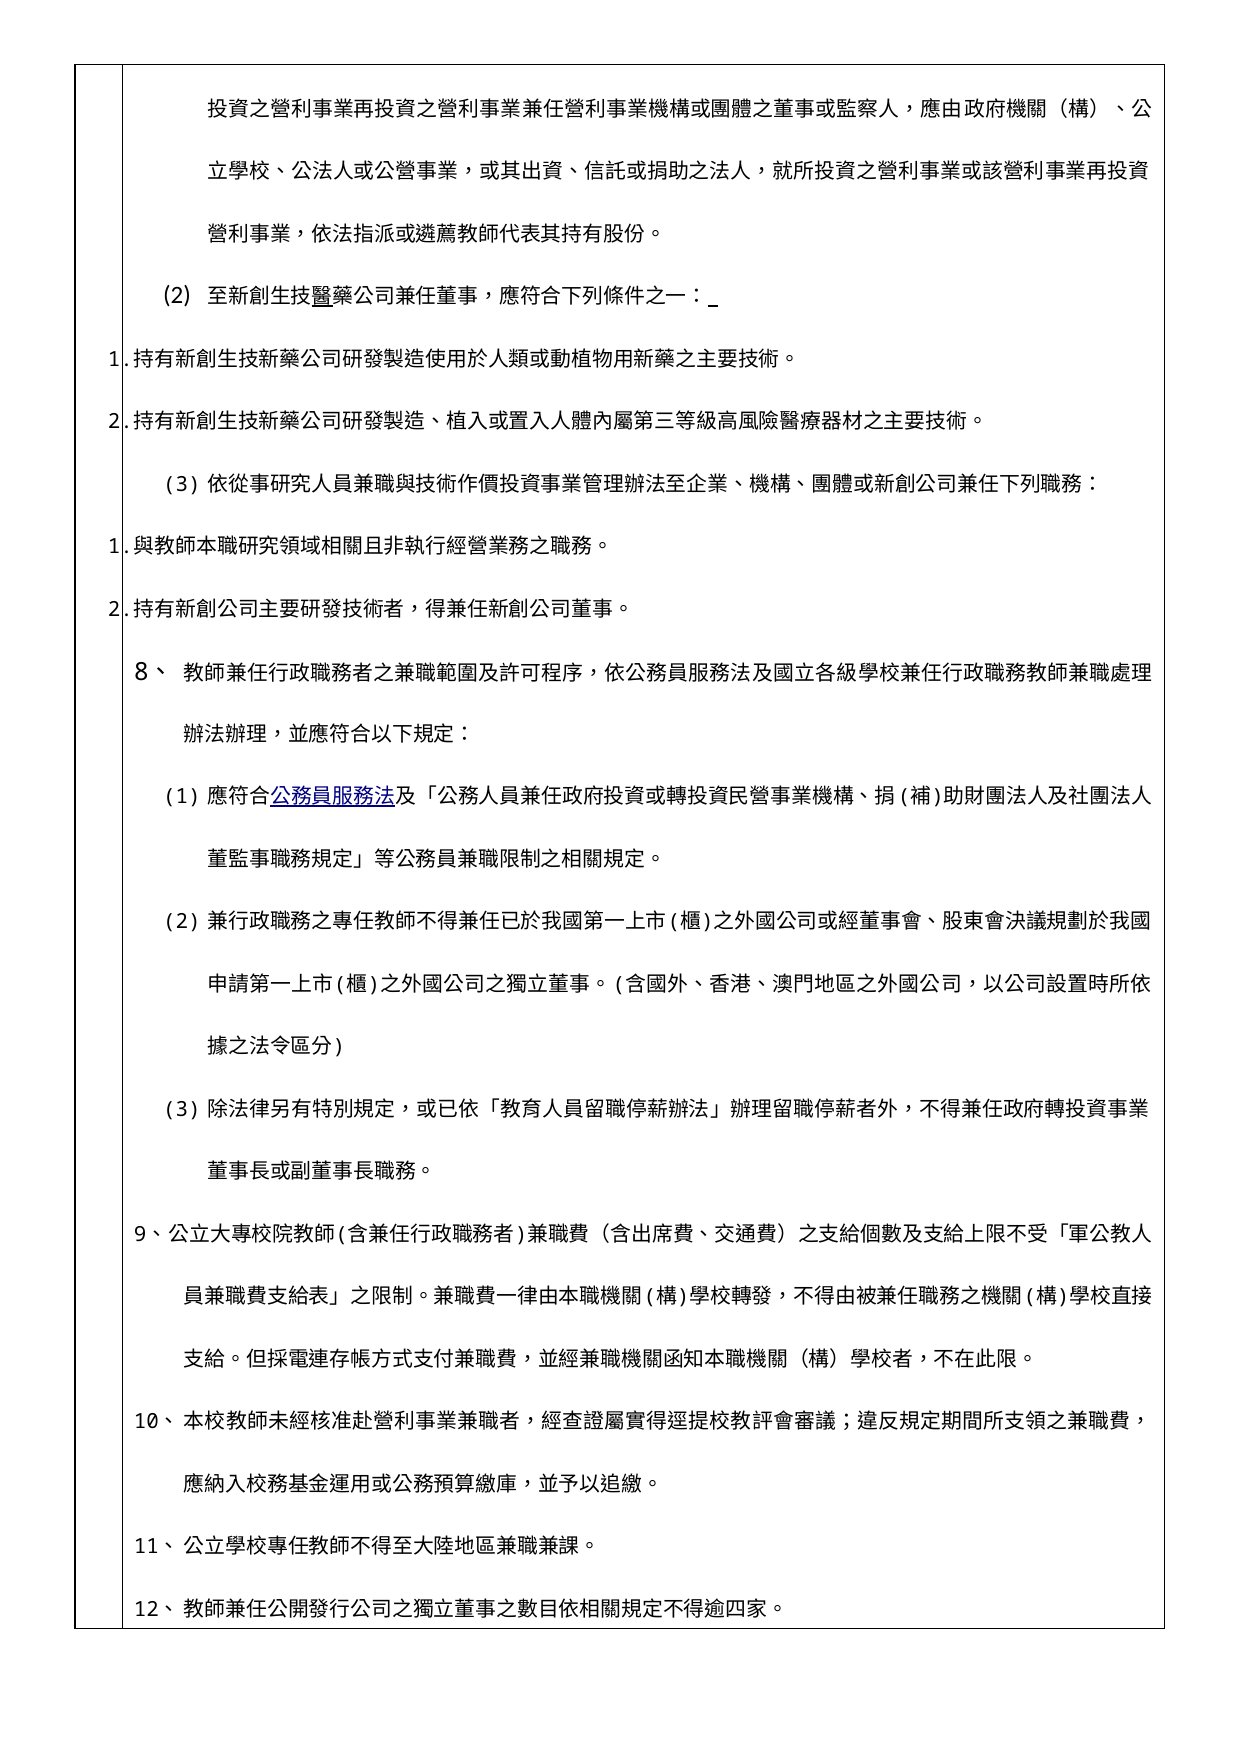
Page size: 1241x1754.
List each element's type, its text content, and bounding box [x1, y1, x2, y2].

table_header 填 表 注 意 事 項 [76, 65, 122, 1628]
table_header 每份申請書以申請一個兼職為限，表內各項各欄均應確實填寫，以利審核；如有填寫不實應自行負責。 教師校外兼職應事先經本校書面同意，始得於校外兼職。 教師兼職需如須經提名選任程序，亦應事先提出申請並經學校書面核准。 教師兼職不得影響本職工作，且需符合校內基本授課時數及工作要求。 教師兼任職務以執行經常性業務為主者，其兼職時數每週合計不得超過8小時，惟寒暑假期間之兼職時數不受前項規定限制。 教師不得兼任下列職務： 律師、會計師、建築師、技師等專業法律規範之職務。 私立學校之董事長及編制內行政職務。 香港或澳門地區當地主管機關設立或立案學校之職務，有損害我國國格、國家安全之虞者。 但於下班時間因從事或參與社會公益性質之事務而依各該專業法規辦理相關事宜者，不在此限。但不包括至校外從事補習、家教之教學活動。 教師、教師兼任行政職務赴營利事業機構或團體兼職規定摘要如下： 至政府機關(構)、公立學校、公法人、公營事業或其出資、信託或捐助之法人所投資之營利事業，或所投資之營利事業再投資之營利事業或與學校建立產學合作之營利事業機構或團體兼任董事、監察人或獨立董事，應符合下列各款規定之一： 依證券交易法或期貨交易法規定，由主管機關指派，或由董事會遴選，經主管機關核定之非股東董事或非股東監察人。 國營事業、已上市（櫃）公司或經董事會、股東會決議規劃申請上市（櫃）之未上市（櫃）公開發行公司之獨立董事。 金融控股公司百分之百持有之銀行、票券、保險及綜合證券商等子公司之獨立董事。 已於我國第一上市(櫃)之外國公司或經董事會、股東會決議規劃於我國申請第一上市(櫃)之外國公司之獨立董事。(註：本項教師兼任行政職務者不得兼職) 政府機關（構）、公立學校、公法人、公營事業或其出資、信託或捐助之法人所投資之營利事業，或所投資之營利事業再投資之營利事業兼任營利事業機構或團體之董事或監察人，應由政府機關（構）、公立學校、公法人或公營事業，或其出資、信託或捐助之法人，就所投資之營利事業或該營利事業再投資營利事業，依法指派或遴薦教師代表其持有股份。 至新創生技醫藥公司兼任董事，應符合下列條件之一： 持有新創生技新藥公司研發製造使用於人類或動植物用新藥之主要技術。 持有新創生技新藥公司研發製造、植入或置入人體內屬第三等級高風險醫療器材之主要技術。 依從事研究人員兼職與技術作價投資事業管理辦法至企業、機構、團體或新創公司兼任下列職務： 與教師本職研究領域相關且非執行經營業務之職務。 持有新創公司主要研發技術者，得兼任新創公司董事。 教師兼任行政職務者之兼職範圍及許可程序，依公務員服務法及國立各級學校兼任行政職務教師兼職處理辦法辦理，並應符合以下規定： 應符合公務員服務法及「公務人員兼任政府投資或轉投資民營事業機構、捐(補)助財團法人及社團法人董監事職務規定」等公務員兼職限制之相關規定。 兼行政職務之專任教師不得兼任已於我國第一上市(櫃)之外國公司或經董事會、股東會決議規劃於我國申請第一上市(櫃)之外國公司之獨立董事。(含國外、香港、澳門地區之外國公司，以公司設置時所依據之法令區分) 除法律另有特別規定，或已依「教育人員留職停薪辦法」辦理留職停薪者外，不得兼任政府轉投資事業董事長或副董事長職務。 公立大專校院教師(含兼任行政職務者)兼職費（含出席費、交通費）之支給個數及支給上限不受「軍公教人員兼職費支給表」之限制。兼職費一律由本職機關(構)學校轉發，不得由被兼任職務之機關(構)學校直接支給。但採電連存帳方式支付兼職費，並經兼職機關函知本職機關（構）學校者，不在此限。 本校教師未經核准赴營利事業兼職者，經查證屬實得逕提校教評會審議；違反規定期間所支領之兼職費，應納入校務基金運用或公務預算繳庫，並予以追繳。 公立學校專任教師不得至大陸地區兼職兼課。 教師兼任公開發行公司之獨立董事之數目依相關規定不得逾四家。 [123, 65, 1164, 1628]
